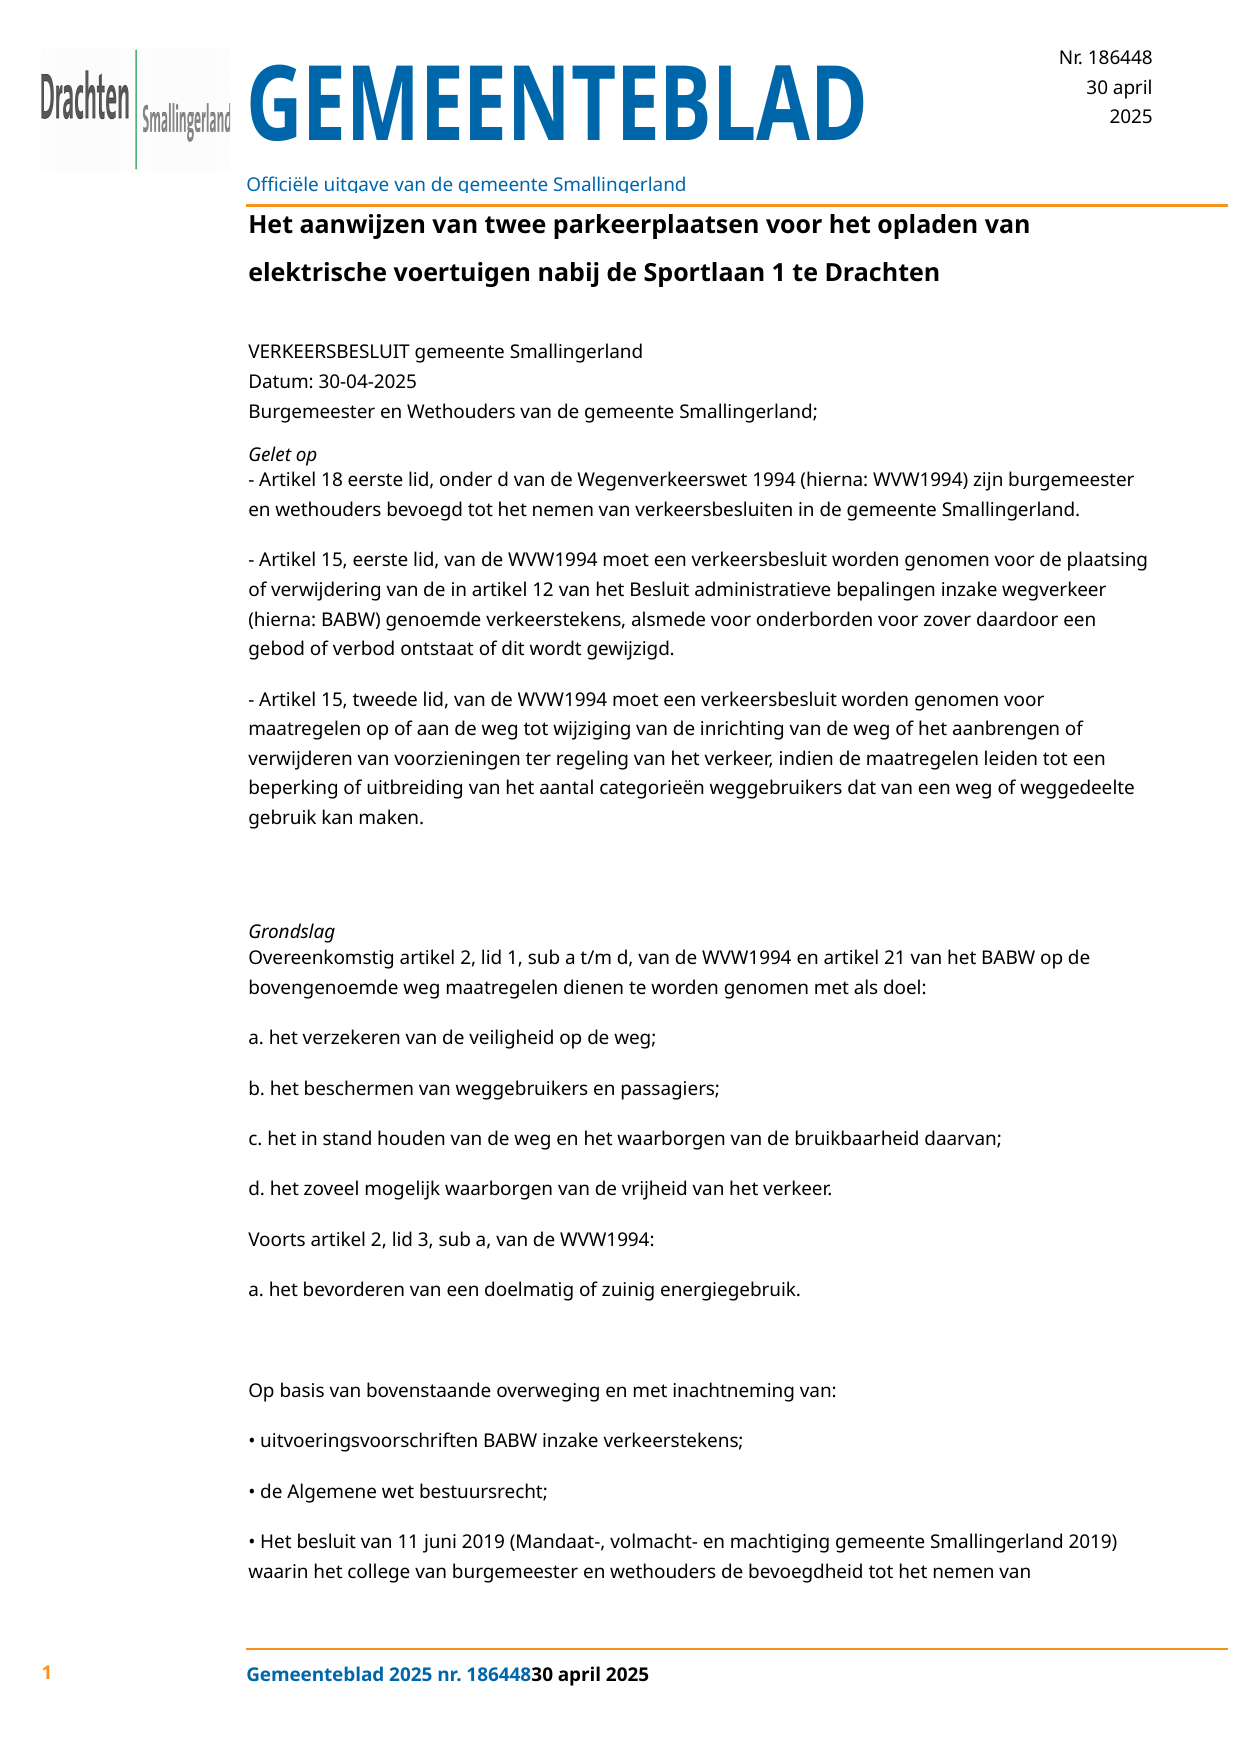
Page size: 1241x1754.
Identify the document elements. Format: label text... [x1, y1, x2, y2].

text - Artikel 15, tweede lid, van de WVW1994 moet een verkeersbesluit worden genomen voor maatregelen op of aan de weg tot wijziging van de inrichting van de weg of het aanbrengen of verwijderen van voorzieningen ter regeling van het verkeer, indien de maatregelen leiden tot een beperking of uitbreiding van het aantal categorieën weggebruikers dat van een weg of weggedeelte gebruik kan maken. [248, 686, 1152, 830]
text Voorts artikel 2, lid 3, sub a, van de WVW1994: [248, 1226, 1152, 1252]
text - Artikel 15, eerste lid, van de WVW1994 moet een verkeersbesluit worden genomen voor de plaatsing of verwijdering van de in artikel 12 van het Besluit administratieve bepalingen inzake wegverkeer (hierna: BABW) genoemde verkeerstekens, alsmede voor onderborden voor zover daardoor een gebod of verbod ontstaat of dit wordt gewijzigd. [248, 547, 1152, 661]
text Datum: 30-04-2025 [248, 368, 1152, 394]
text Op basis van bovenstaande overweging en met inachtneming van: [248, 1377, 1152, 1403]
text b. het beschermen van weggebruikers en passagiers; [248, 1075, 1152, 1100]
text a. het bevorderen van een doelmatig of zuinig energiegebruik. [248, 1276, 1152, 1302]
text a. het verzekeren van de veiligheid op de weg; [248, 1024, 1152, 1050]
text Het aanwijzen van twee parkeerplaatsen voor het opladen van elektrische voertuigen nabij de Sportlaan 1 te Drachten [248, 207, 1152, 288]
text • de Algemene wet bestuursrecht; [248, 1478, 1152, 1504]
text • Het besluit van 11 juni 2019 (Mandaat-, volmacht- en machtiging gemeente Smallingerland 2019) waarin het college van burgemeester en wethouders de bevoegdheid tot het nemen van [248, 1528, 1152, 1584]
text Grondslag [248, 918, 1152, 944]
text c. het in stand houden van de weg en het waarborgen van de bruikbaarheid daarvan; [248, 1125, 1152, 1151]
text Overeenkomstig artikel 2, lid 1, sub a t/m d, van de WVW1994 en artikel 21 van het BABW op de bovengenoemde weg maatregelen dienen te worden genomen met als doel: [248, 944, 1152, 999]
text - Artikel 18 eerste lid, onder d van de Wegenverkeerswet 1994 (hierna: WVW1994) zijn burgemeester en wethouders bevoegd tot het nemen van verkeersbesluiten in de gemeente Smallingerland. [248, 467, 1152, 522]
text d. het zoveel mogelijk waarborgen van de vrijheid van het verkeer. [248, 1176, 1152, 1201]
text Burgemeester en Wethouders van de gemeente Smallingerland; [248, 398, 1152, 423]
text Gelet op [248, 441, 1152, 467]
picture [41, 47, 231, 172]
text VERKEERSBESLUIT gemeente Smallingerland [248, 339, 1152, 364]
text • uitvoeringsvoorschriften BABW inzake verkeerstekens; [248, 1428, 1152, 1453]
